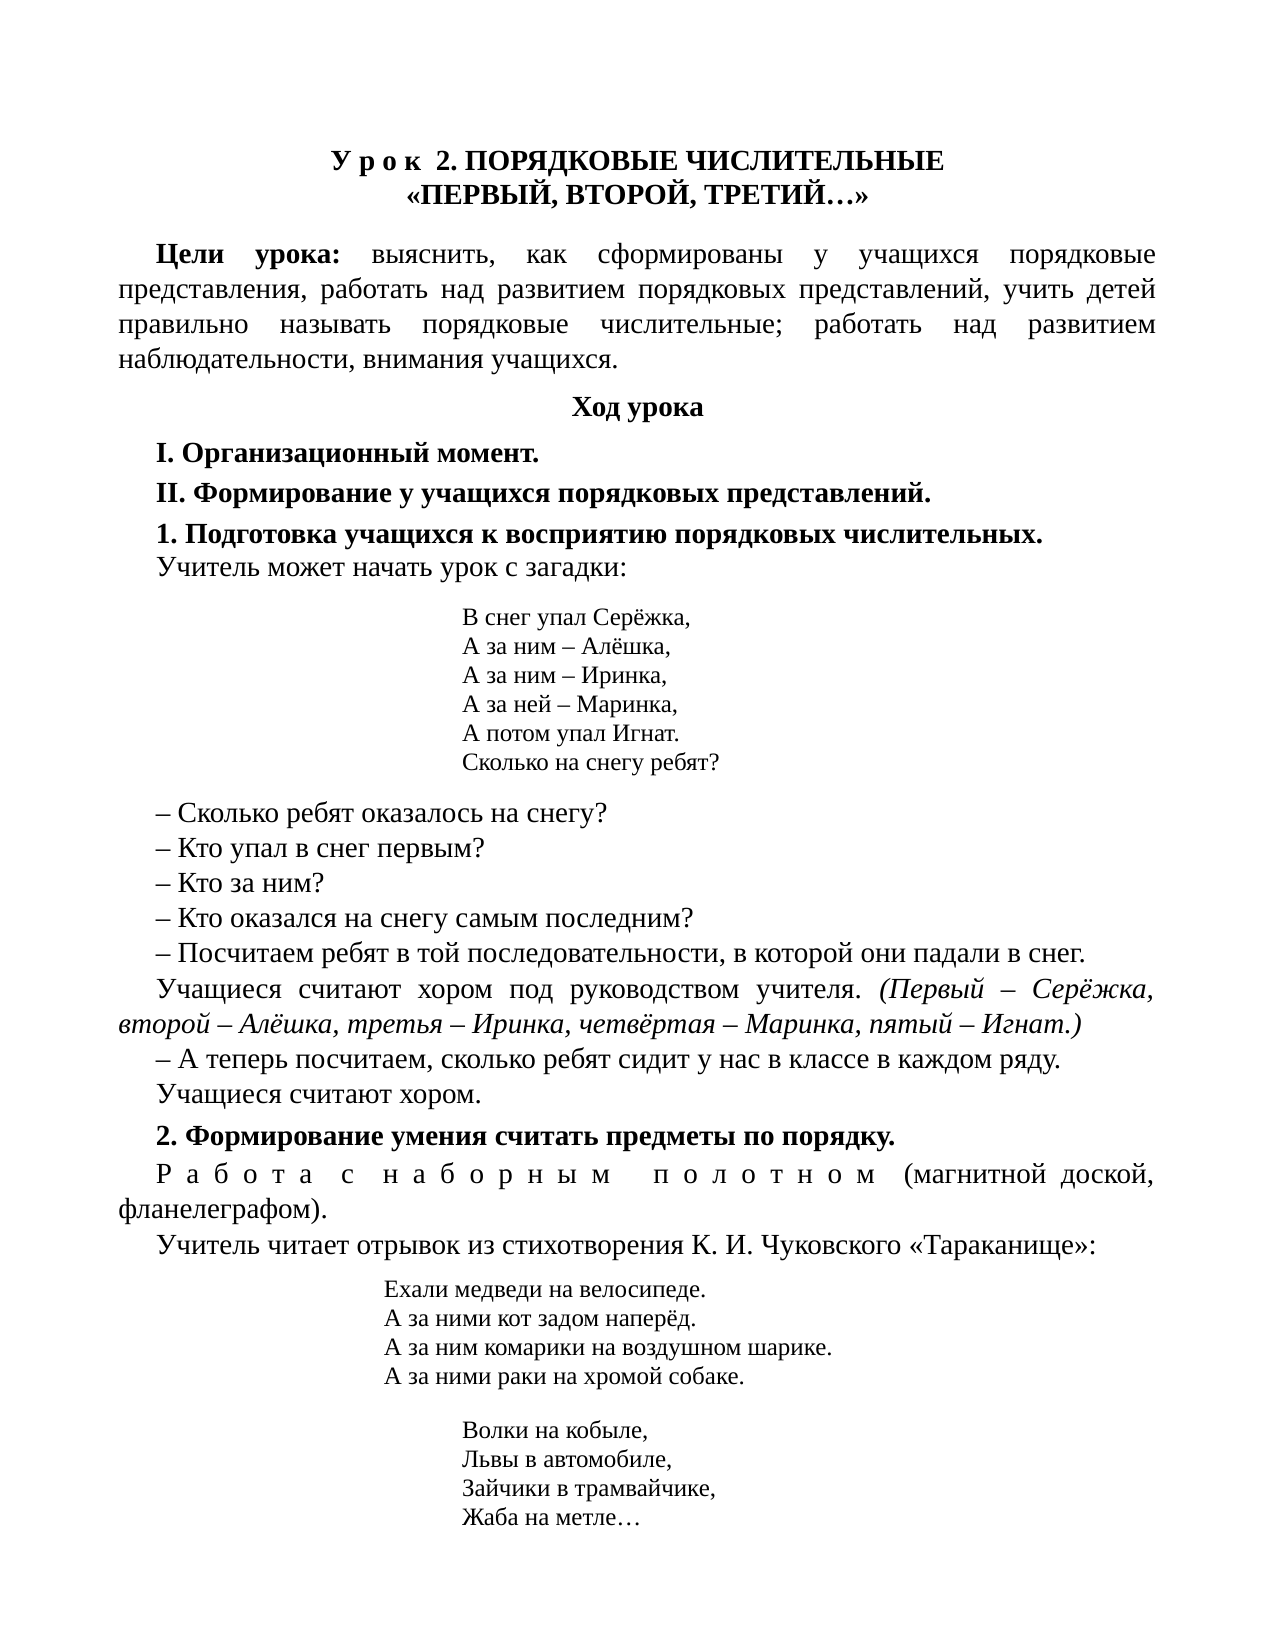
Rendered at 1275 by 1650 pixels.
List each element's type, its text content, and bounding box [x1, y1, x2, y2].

text А за ней – Маринка, [118, 689, 1157, 718]
text Учитель может начать урок с загадки: [118, 549, 1157, 583]
text Львы в автомобиле, [118, 1444, 1157, 1473]
text Ход урока [118, 389, 1157, 423]
text 2. Формирование умения считать предметы по порядку. [118, 1118, 1157, 1151]
text У р о к 2. ПОРЯДКОВЫЕ ЧИСЛИТЕЛЬНЫЕ «ПЕРВЫЙ, ВТОРОЙ, ТРЕТИЙ…» [118, 143, 1157, 211]
text – Посчитаем ребят в той последовательности, в которой они падали в снег. [118, 936, 1157, 969]
text – Кто оказался на снегу самым последним? [118, 900, 1157, 934]
text I. Организационный момент. [118, 436, 1157, 469]
text А потом упал Игнат. [118, 718, 1157, 747]
text А за ними кот задом наперёд. [118, 1303, 1157, 1332]
text А за ним комарики на воздушном шарике. [118, 1332, 1157, 1361]
text Жаба на метле… [118, 1502, 1157, 1531]
text – Сколько ребят оказалось на снегу? [118, 795, 1157, 828]
text В снег упал Серёжка, [118, 602, 1157, 631]
text Ехали медведи на велосипеде. [118, 1274, 1157, 1303]
text Р а б о т а с н а б о р н ы м п о л о т н о м (магнитной доской, фланелеграфом). [118, 1156, 1157, 1225]
text Цели урока: выяснить, как сформированы у учащихся порядковые представления, работать над развитием порядковых представлений, учить детей правильно называть порядковые числительные; работать над развитием наблюдательности, внимания учащихся. [118, 236, 1157, 375]
text Волки на кобыле, [118, 1415, 1157, 1444]
text Учащиеся считают хором под руководством учителя. (Первый – Серёжка, второй – Алёшка, третья – Иринка, четвёртая – Маринка, пятый – Игнат.) [118, 971, 1157, 1039]
text 1. Подготовка учащихся к восприятию порядковых числительных. [118, 516, 1157, 549]
text Сколько на снегу ребят? [118, 747, 1157, 776]
text – Кто упал в снег первым? [118, 830, 1157, 863]
text Учащиеся считают хором. [118, 1076, 1157, 1110]
text А за ним – Иринка, [118, 660, 1157, 689]
text Учитель читает отрывок из стихотворения К. И. Чуковского «Тараканище»: [118, 1227, 1157, 1260]
text II. Формирование у учащихся порядковых представлений. [118, 476, 1157, 509]
text – А теперь посчитаем, сколько ребят сидит у нас в классе в каждом ряду. [118, 1041, 1157, 1075]
text А за ним – Алёшка, [118, 631, 1157, 660]
text А за ними раки на хромой собаке. [118, 1361, 1157, 1390]
text – Кто за ним? [118, 865, 1157, 899]
text Зайчики в трамвайчике, [118, 1473, 1157, 1502]
